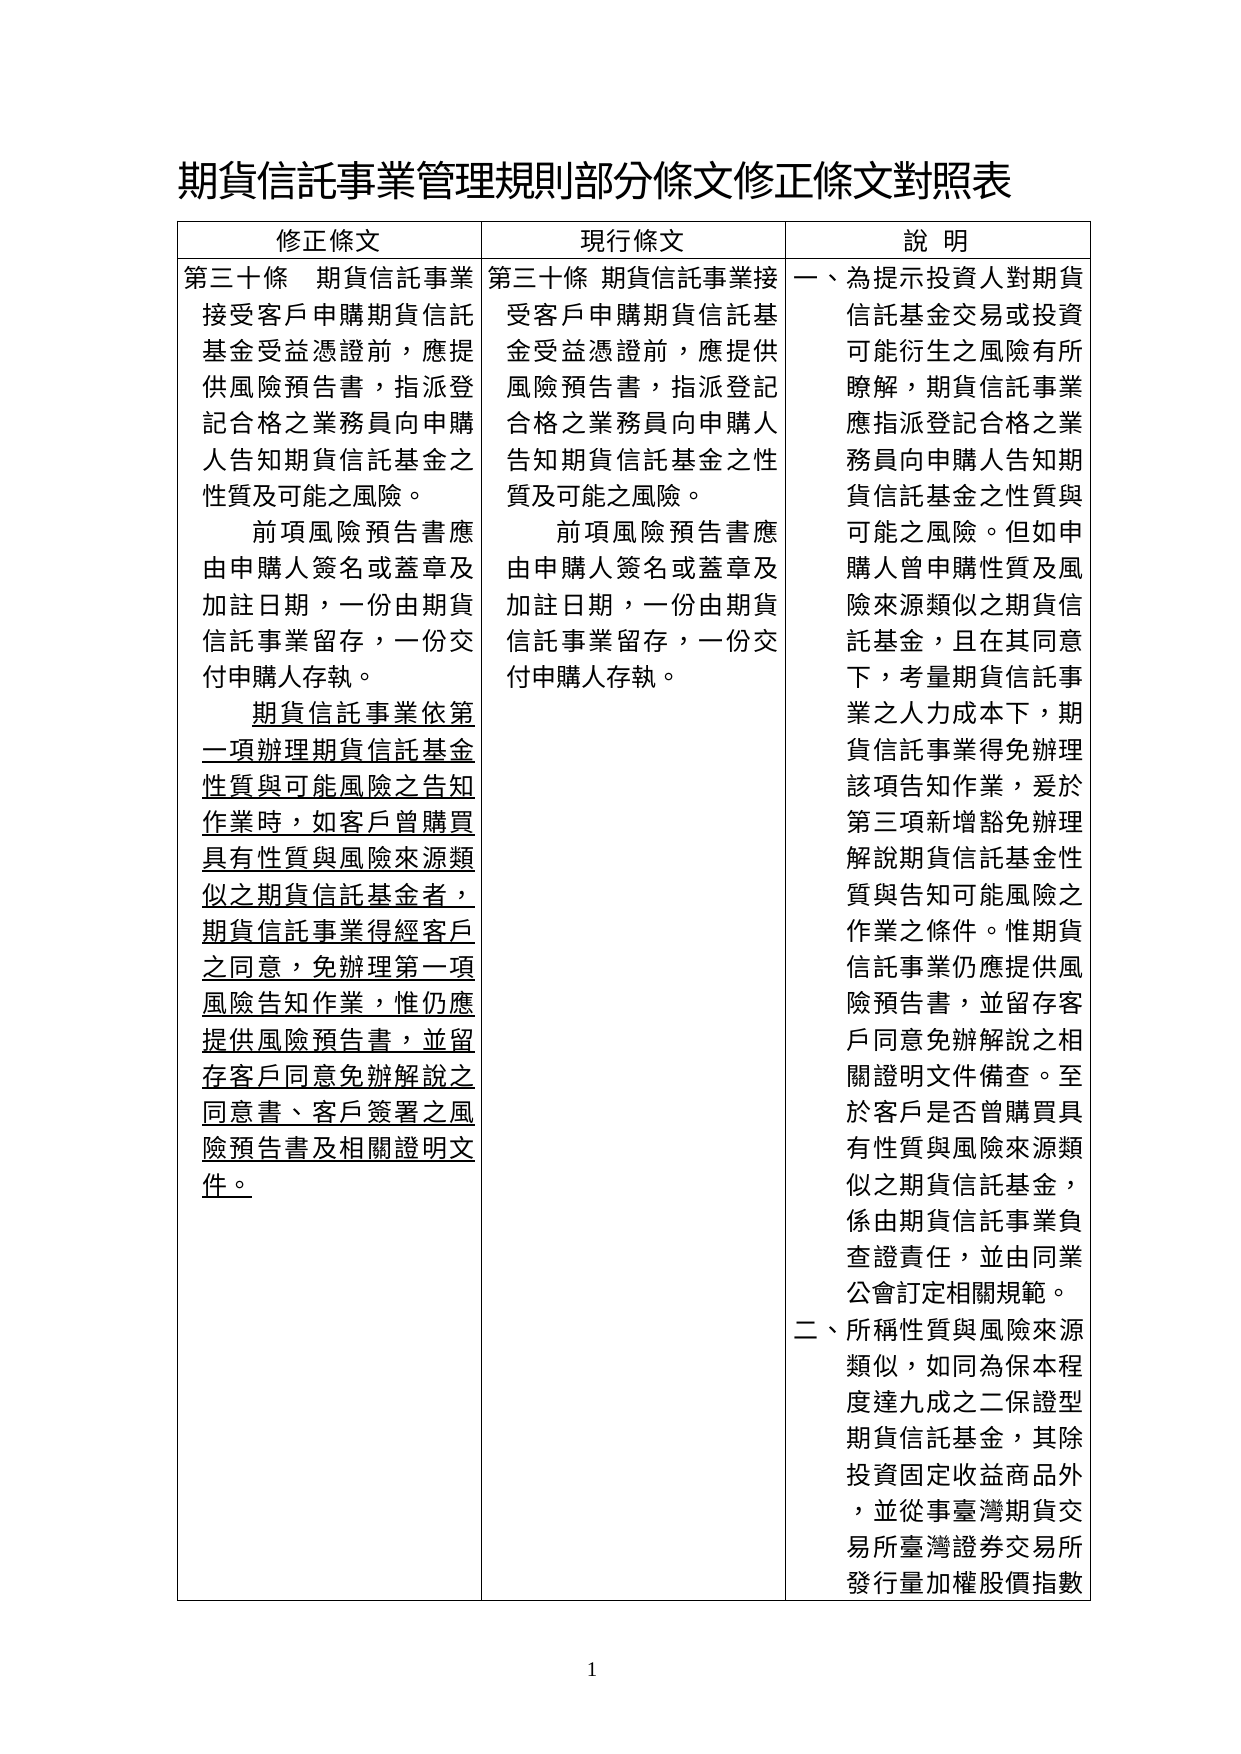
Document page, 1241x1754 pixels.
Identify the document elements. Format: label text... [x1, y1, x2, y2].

table_header 現 行 條 文 [482, 222, 785, 258]
table_cell 一、為提示投資人對期貨信託基金交易或投資可能衍生之風險有所瞭解，期貨信託事業應指派登記合格之業務員向申購人告知期貨信託基金之性質與可能之風險。但如申購人曾申購性質及風險來源類似之期貨信託基金，且在其同意下，考量期貨信託事業之人力成本下，期貨信託事業得免辦理該項告知作業，爰於第三項新增豁免辦理解說期貨信託基金性質與告知可能風險之作業之條件。惟期貨信託事業仍應提供風險預告書，並留存客戶同意免辦解說之相關證明文件備查。至於客戶是否曾購買具有性質與風險來源類似之期貨信託基金，係由期貨信託事業負查證責任，並由同業公會訂定相關規範。 二、所稱性質與風險來源類似，如同為保本程度達九成之二保證型期貨信託基金，其除投資固定收益商品外，並從事臺灣期貨交易所臺灣證券交易所發行量加權股價指數 [786, 259, 1090, 1600]
table_header 修 正 條 文 [178, 222, 481, 258]
table_cell 第三十條 期貨信託事業接受客戶申購期貨信託基金受益憑證前，應提供風險預告書，指派登記合格之業務員向申購人告知期貨信託基金之性質及可能之風險。 前項風險預告書應由申購人簽名或蓋章及加註日期，一份由期貨信託事業留存，一份交付申購人存執。 [482, 259, 785, 1600]
table_cell 第三十條 期貨信託事業接受客戶申購期貨信託基金受益憑證前，應提供風險預告書，指派登記合格之業務員向申購人告知期貨信託基金之性質及可能之風險。 前項風險預告書應由申購人簽名或蓋章及加註日期，一份由期貨信託事業留存，一份交付申購人存執。 期貨信託事業依第一項辦理期貨信託基金性質與可能風險之告知作業時，如客戶曾購買具有性質與風險來源類似之期貨信託基金者，期貨信託事業得經客戶之同意，免辦理第一項風險告知作業，惟仍應提供風險預告書，並留存客戶同意免辦解說之同意書、客戶簽署之風險預告書及相關證明文件。 [178, 259, 481, 1600]
table_header 說 明 [786, 222, 1090, 258]
text 期貨信託事業管理規則部分條文修正條文對照表 [177, 148, 1092, 208]
